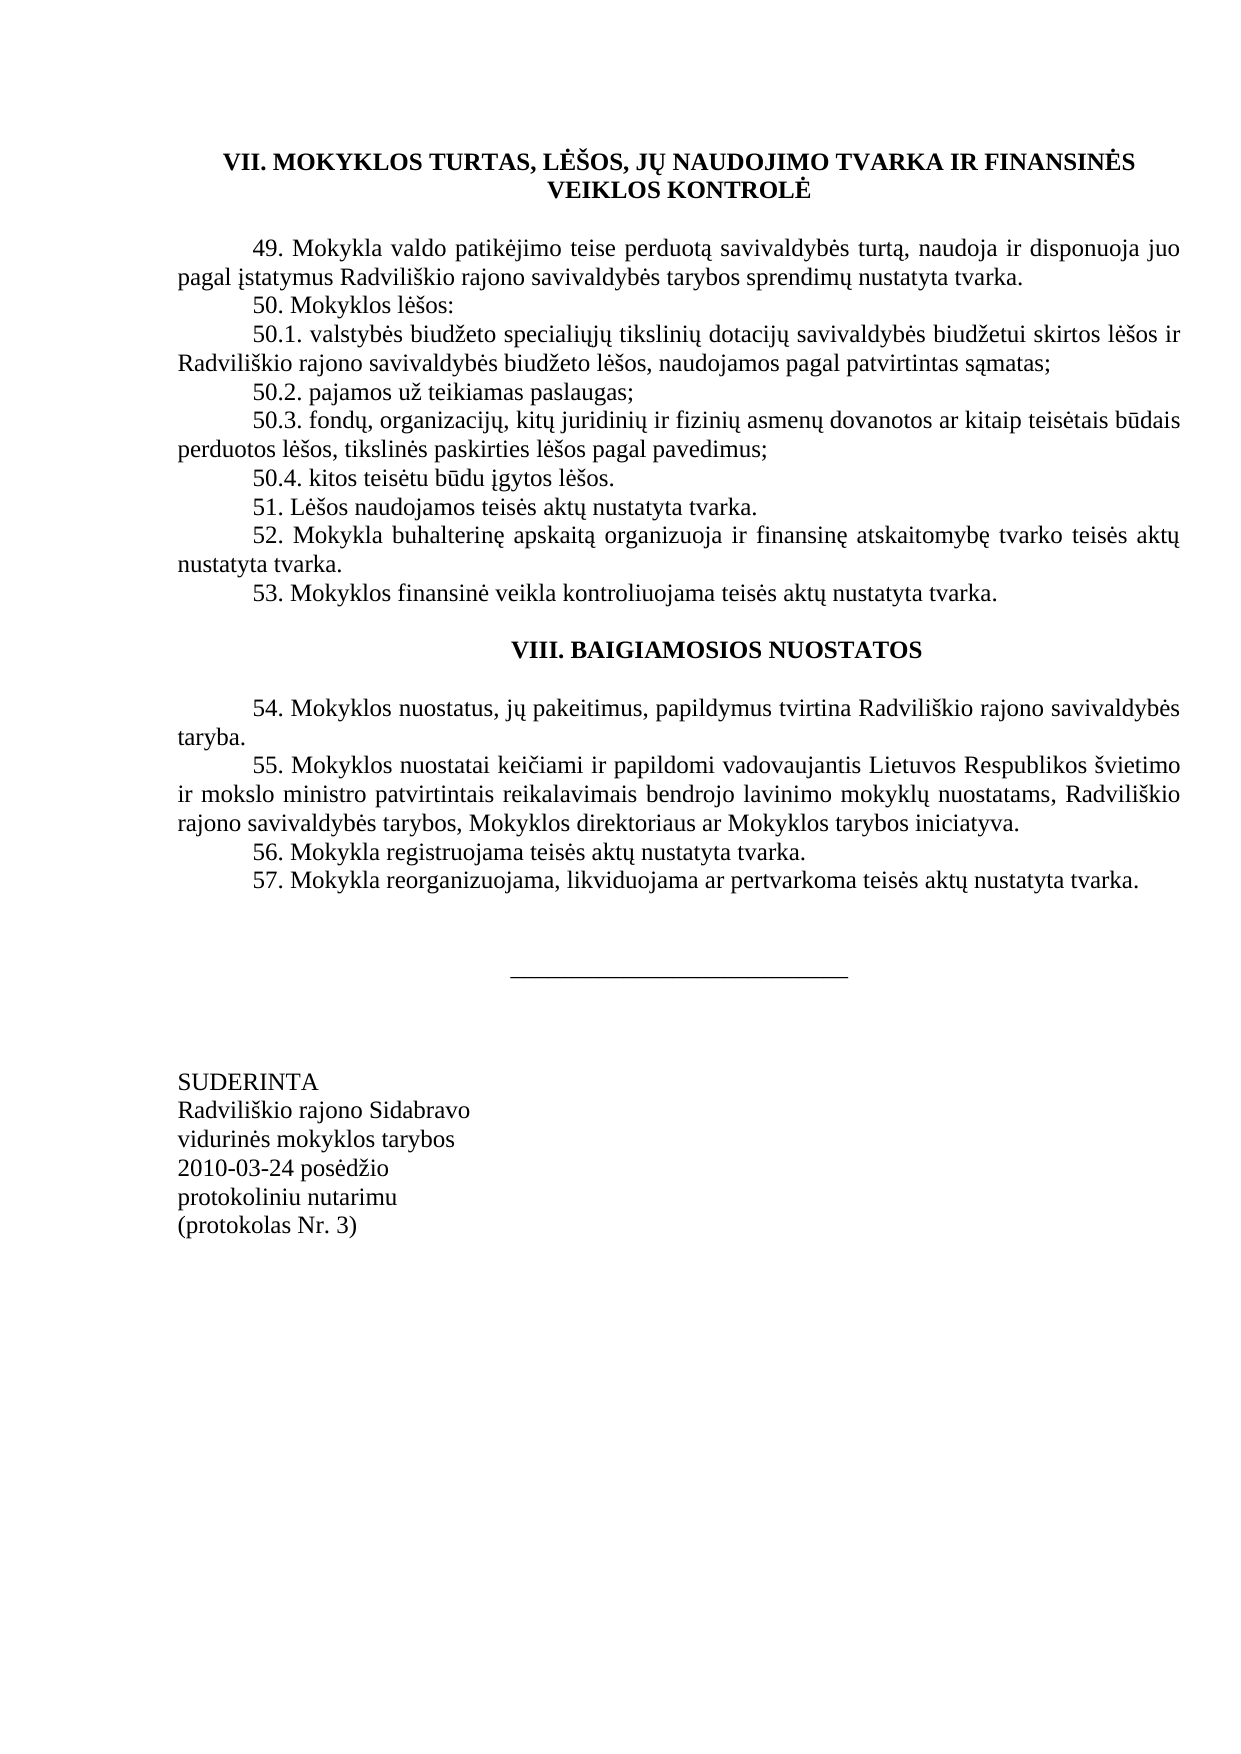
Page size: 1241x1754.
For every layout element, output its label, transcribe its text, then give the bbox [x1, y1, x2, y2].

text 52. Mokykla buhalterinę apskaitą organizuoja ir finansinę atskaitomybę tvarko teisės aktų nustatyta tvarka. [177, 521, 1181, 578]
text 2010-03-24 posėdžio [177, 1153, 1181, 1182]
text Radviliškio rajono Sidabravo [177, 1096, 1181, 1124]
text 50. Mokyklos lėšos: [177, 291, 1181, 319]
text 51. Lėšos naudojamos teisės aktų nustatyta tvarka. [177, 492, 1181, 521]
text (protokolas Nr. 3) [177, 1211, 1181, 1239]
text 49. Mokykla valdo patikėjimo teise perduotą savivaldybės turtą, naudoja ir disponuoja juo pagal įstatymus Radviliškio rajono savivaldybės tarybos sprendimų nustatyta tvarka. [177, 233, 1181, 291]
text 53. Mokyklos finansinė veikla kontroliuojama teisės aktų nustatyta tvarka. [227, 578, 1181, 607]
text SUDERINTA [177, 1067, 1181, 1096]
text VIII. BAIGIAMOSIOS NUOSTATOS [177, 636, 1181, 664]
text protokoliniu nutarimu [177, 1182, 1181, 1211]
text 50.4. kitos teisėtu būdu įgytos lėšos. [177, 463, 1181, 492]
text 54. Mokyklos nuostatus, jų pakeitimus, papildymus tvirtina Radviliškio rajono savivaldybės taryba. [177, 693, 1181, 751]
text VII. MOKYKLOS TURTAS, LĖŠOS, JŲ NAUDOJIMO TVARKA IR FINANSINĖS VEIKLOS KONTROLĖ [177, 147, 1181, 204]
text 55. Mokyklos nuostatai keičiami ir papildomi vadovaujantis Lietuvos Respublikos švietimo ir mokslo ministro patvirtintais reikalavimais bendrojo lavinimo mokyklų nuostatams, Radviliškio rajono savivaldybės tarybos, Mokyklos direktoriaus ar Mokyklos tarybos iniciatyva. [177, 751, 1181, 837]
text 50.1. valstybės biudžeto specialiųjų tikslinių dotacijų savivaldybės biudžetui skirtos lėšos ir Radviliškio rajono savivaldybės biudžeto lėšos, naudojamos pagal patvirtintas sąmatas; [177, 319, 1181, 377]
text 56. Mokykla registruojama teisės aktų nustatyta tvarka. [227, 837, 1181, 866]
text vidurinės mokyklos tarybos [177, 1124, 1181, 1153]
text 57. Mokykla reorganizuojama, likviduojama ar pertvarkoma teisės aktų nustatyta tvarka. [227, 866, 1181, 894]
text 50.2. pajamos už teikiamas paslaugas; [177, 377, 1181, 406]
text 50.3. fondų, organizacijų, kitų juridinių ir fizinių asmenų dovanotos ar kitaip teisėtais būdais perduotos lėšos, tikslinės paskirties lėšos pagal pavedimus; [177, 406, 1181, 463]
text ___________________________ [177, 952, 1181, 981]
